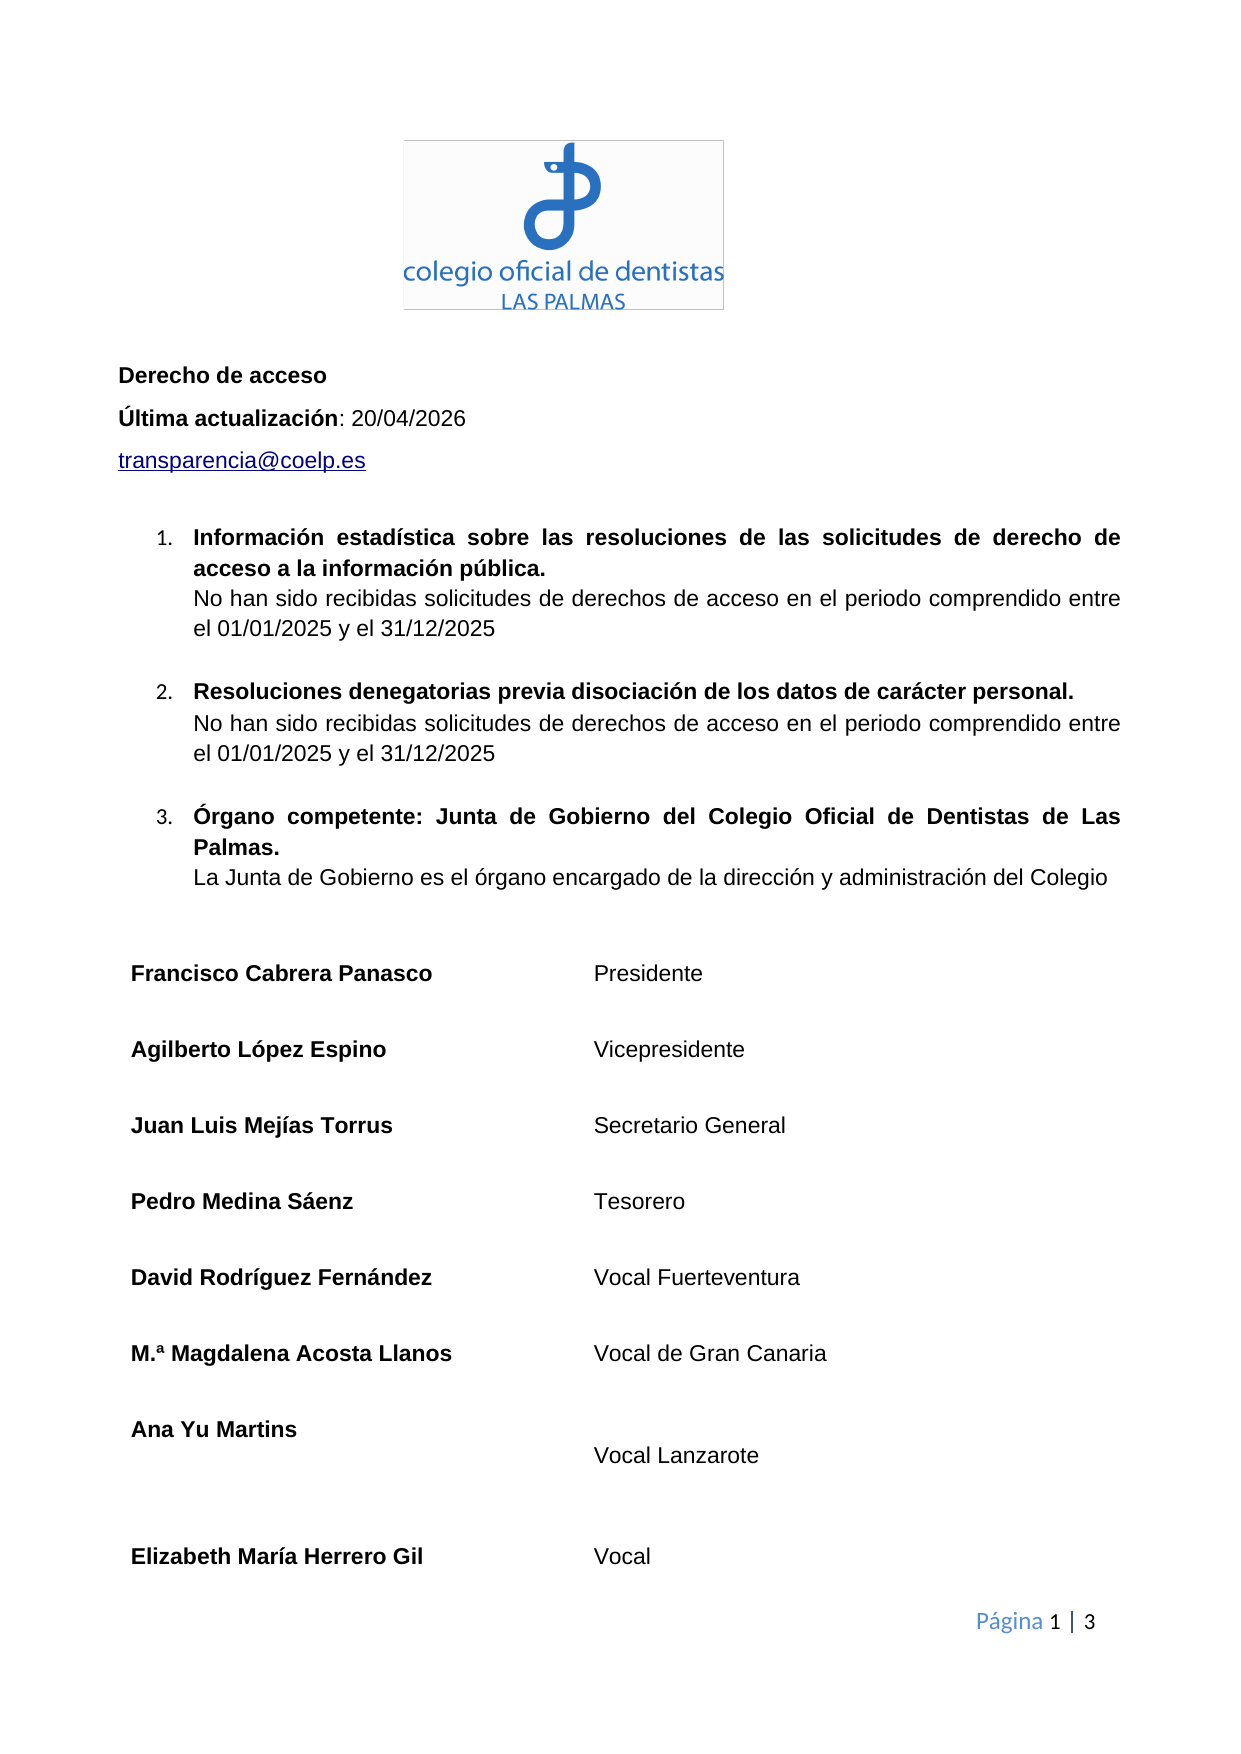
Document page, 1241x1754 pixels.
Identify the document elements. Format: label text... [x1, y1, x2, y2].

table_cell Vocal Lanzarote [581, 1404, 919, 1531]
table_header Francisco Cabrera Panasco [118, 948, 581, 1023]
table_cell Vicepresidente [581, 1024, 919, 1099]
table_cell David Rodríguez Fernández [118, 1252, 581, 1328]
list Resoluciones denegatorias previa disociación de los datos de carácter personal. [156, 677, 1122, 705]
table_cell Vocal [581, 1531, 919, 1582]
table_cell Juan Luis Mejías Torrus [118, 1100, 581, 1176]
text Última actualización: 20/04/2026 [118, 405, 1122, 431]
table_cell Agilberto López Espino [118, 1024, 581, 1099]
table_cell M.ª Magdalena Acosta Llanos [118, 1328, 581, 1404]
table_cell Pedro Medina Sáenz [118, 1176, 581, 1252]
table_cell Ana Yu Martins [118, 1404, 581, 1531]
text transparencia@coelp.es [118, 447, 1122, 506]
table_cell Secretario General [581, 1100, 919, 1176]
table_cell Elizabeth María Herrero Gil [118, 1531, 581, 1582]
text No han sido recibidas solicitudes de derechos de acceso en el periodo comprendido entre el 01/01/2025 y el 31/12/2025 [193, 709, 1122, 766]
list Información estadística sobre las resoluciones de las solicitudes de derecho de acceso a la información pública. [156, 523, 1122, 581]
table_cell Vocal de Gran Canaria [581, 1328, 919, 1404]
list Órgano competente: Junta de Gobierno del Colegio Oficial de Dentistas de Las Palmas. La Junta de Gobierno es el órgano encargado de la dirección y administración del Colegio [156, 802, 1122, 891]
table_cell Tesorero [581, 1176, 919, 1252]
text Derecho de acceso [118, 362, 1122, 388]
table_cell Vocal Fuerteventura [581, 1252, 919, 1328]
text No han sido recibidas solicitudes de derechos de acceso en el periodo comprendido entre el 01/01/2025 y el 31/12/2025 [193, 585, 1122, 641]
table_header Presidente [581, 948, 919, 1023]
